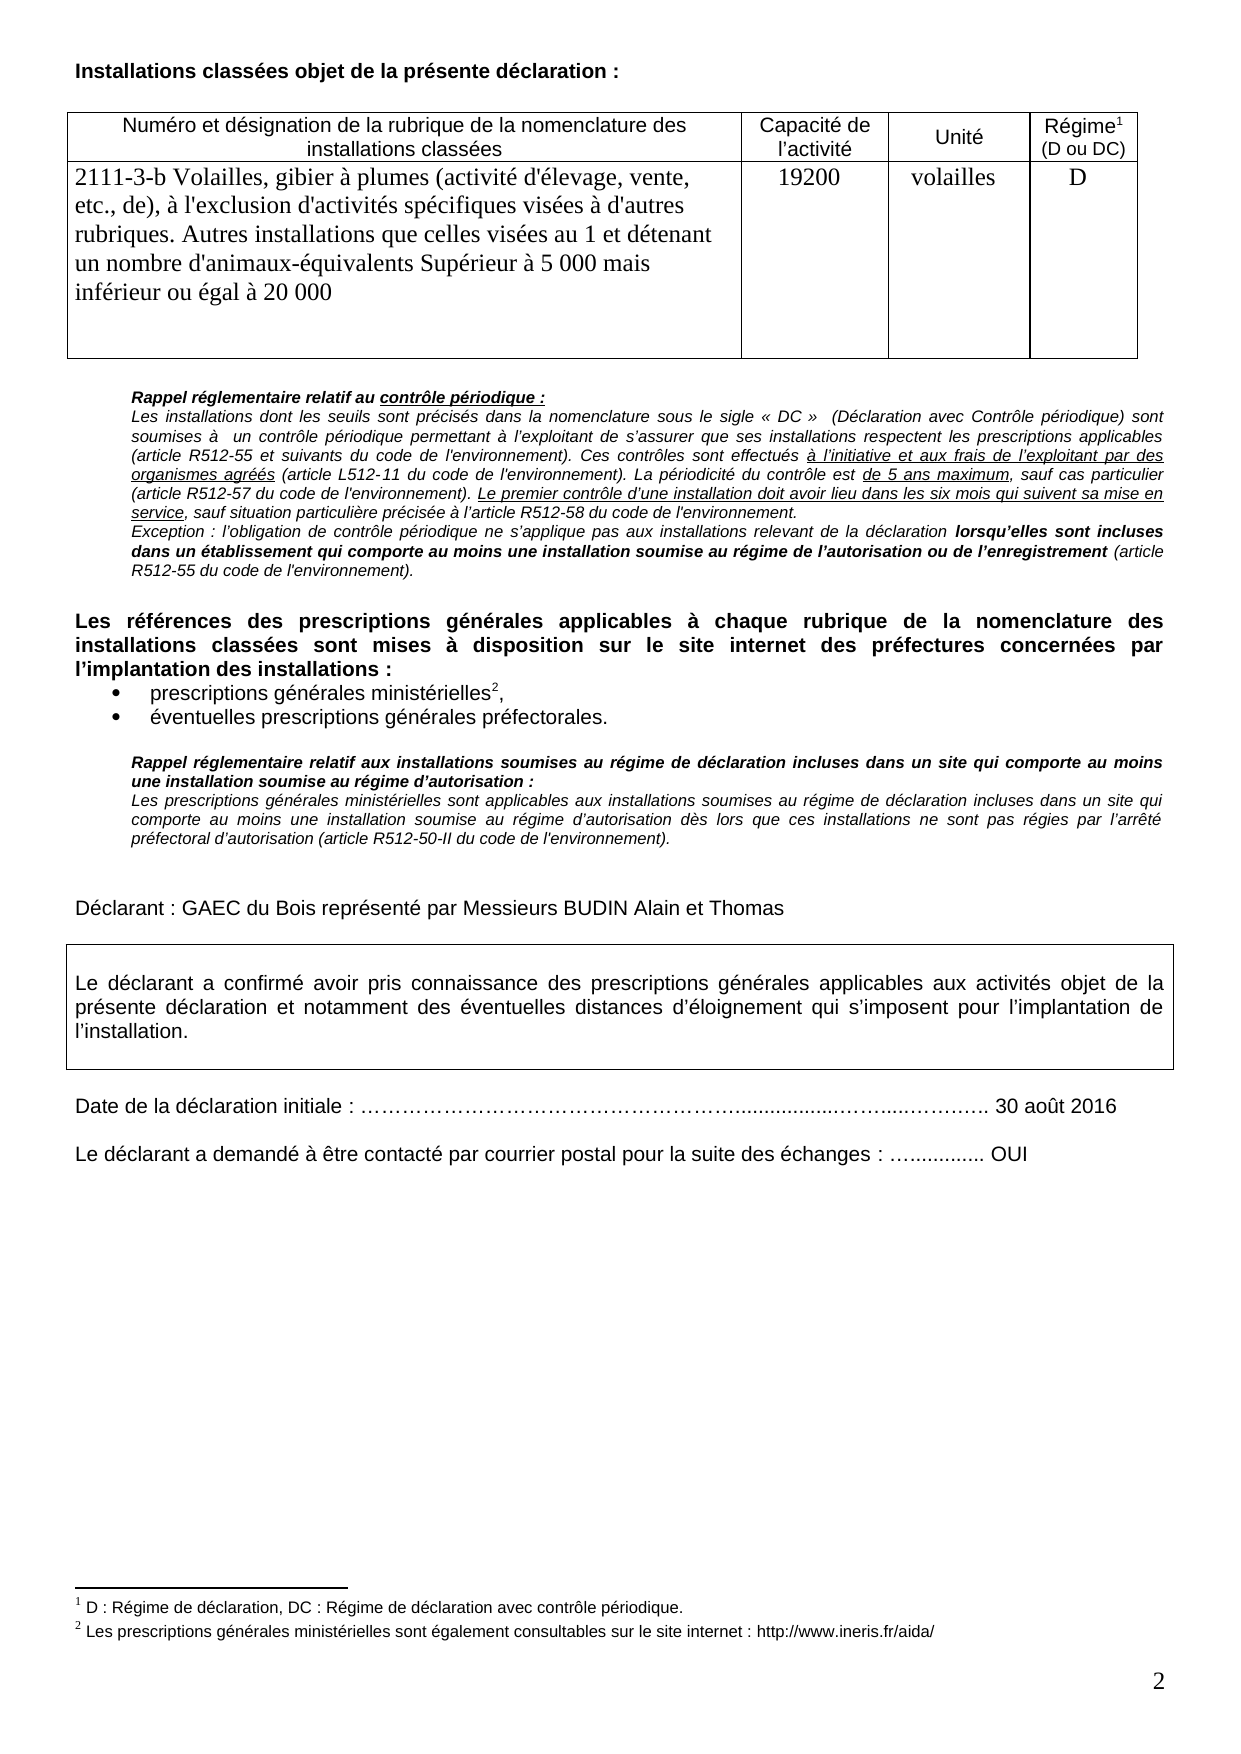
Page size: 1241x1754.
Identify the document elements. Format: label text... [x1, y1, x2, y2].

text Rappel réglementaire relatif au contrôle périodique : [131, 388, 1165, 407]
text Rappel réglementaire relatif aux installations soumises au régime de déclaration incluses dans un site qui comporte au moins une installation soumise au régime d’autorisation : [131, 752, 1165, 791]
list Les prescriptions générales ministérielles sont également consultables sur le site internet : http://www.ineris.fr/aida/ [75, 1618, 1165, 1642]
text Installations classées objet de la présente déclaration : [75, 59, 1165, 83]
table_header Capacité de l’activité [742, 113, 888, 161]
text Déclarant : GAEC du Bois représenté par Messieurs BUDIN Alain et Thomas [75, 896, 1165, 920]
text Les prescriptions générales ministérielles sont applicables aux installations soumises au régime de déclaration incluses dans un site qui comporte au moins une installation soumise au régime d’autorisation dès lors que ces installations ne sont pas régies par l’arrêté préfectoral d’autorisation (article R512-50-II du code de l'environnement). [131, 791, 1165, 848]
table_header Régime (D ou DC) [1031, 113, 1137, 161]
table_cell volailles [889, 162, 1029, 358]
table_cell D [1031, 162, 1137, 358]
text Les références des prescriptions générales applicables à chaque rubrique de la nomenclature des installations classées sont mises à disposition sur le site internet des préfectures concernées par l’implantation des installations : [75, 608, 1165, 680]
list prescriptions générales ministérielles, [112, 680, 1165, 704]
text Le déclarant a demandé à être contacté par courrier postal pour la suite des échanges : …............. OUI [75, 1142, 1165, 1166]
text Exception : l’obligation de contrôle périodique ne s’applique pas aux installations relevant de la déclaration lorsqu’elles sont incluses dans un établissement qui comporte au moins une installation soumise au régime de l’autorisation ou de l’enregistrement (article R512-55 du code de l'environnement). [131, 522, 1165, 580]
table_header Unité [889, 113, 1029, 161]
table_cell 2111-3-b Volailles, gibier à plumes (activité d'élevage, vente, etc., de), à l'exclusion d'activités spécifiques visées à d'autres rubriques. Autres installations que celles visées au 1 et détenant un nombre d'animaux-équivalents Supérieur à 5 000 mais inférieur ou égal à 20 000 [68, 162, 741, 358]
text Date de la déclaration initiale : ………………………………………………..................…….....…….….. 30 août 2016 [75, 1094, 1165, 1118]
list éventuelles prescriptions générales préfectorales. [112, 704, 1165, 728]
text Le déclarant a confirmé avoir pris connaissance des prescriptions générales applicables aux activités objet de la présente déclaration et notamment des éventuelles distances d’éloignement qui s’imposent pour l’implantation de l’installation. [75, 971, 1165, 1043]
table_header Numéro et désignation de la rubrique de la nomenclature des installations classées [68, 113, 741, 161]
table_cell 19200 [742, 162, 888, 358]
text Les installations dont les seuils sont précisés dans la nomenclature sous le sigle « DC » (Déclaration avec Contrôle périodique) sont soumises à un contrôle périodique permettant à l’exploitant de s’assurer que ses installations respectent les prescriptions applicables (article R512-55 et suivants du code de l'environnement). Ces contrôles sont effectués à l’initiative et aux frais de l’exploitant par des organismes agréés (article L512‑11 du code de l'environnement). La périodicité du contrôle est de 5 ans maximum, sauf cas particulier (article R512-57 du code de l'environnement). Le premier contrôle d’une installation doit avoir lieu dans les six mois qui suivent sa mise en service, sauf situation particulière précisée à l’article R512-58 du code de l'environnement. [131, 407, 1165, 522]
